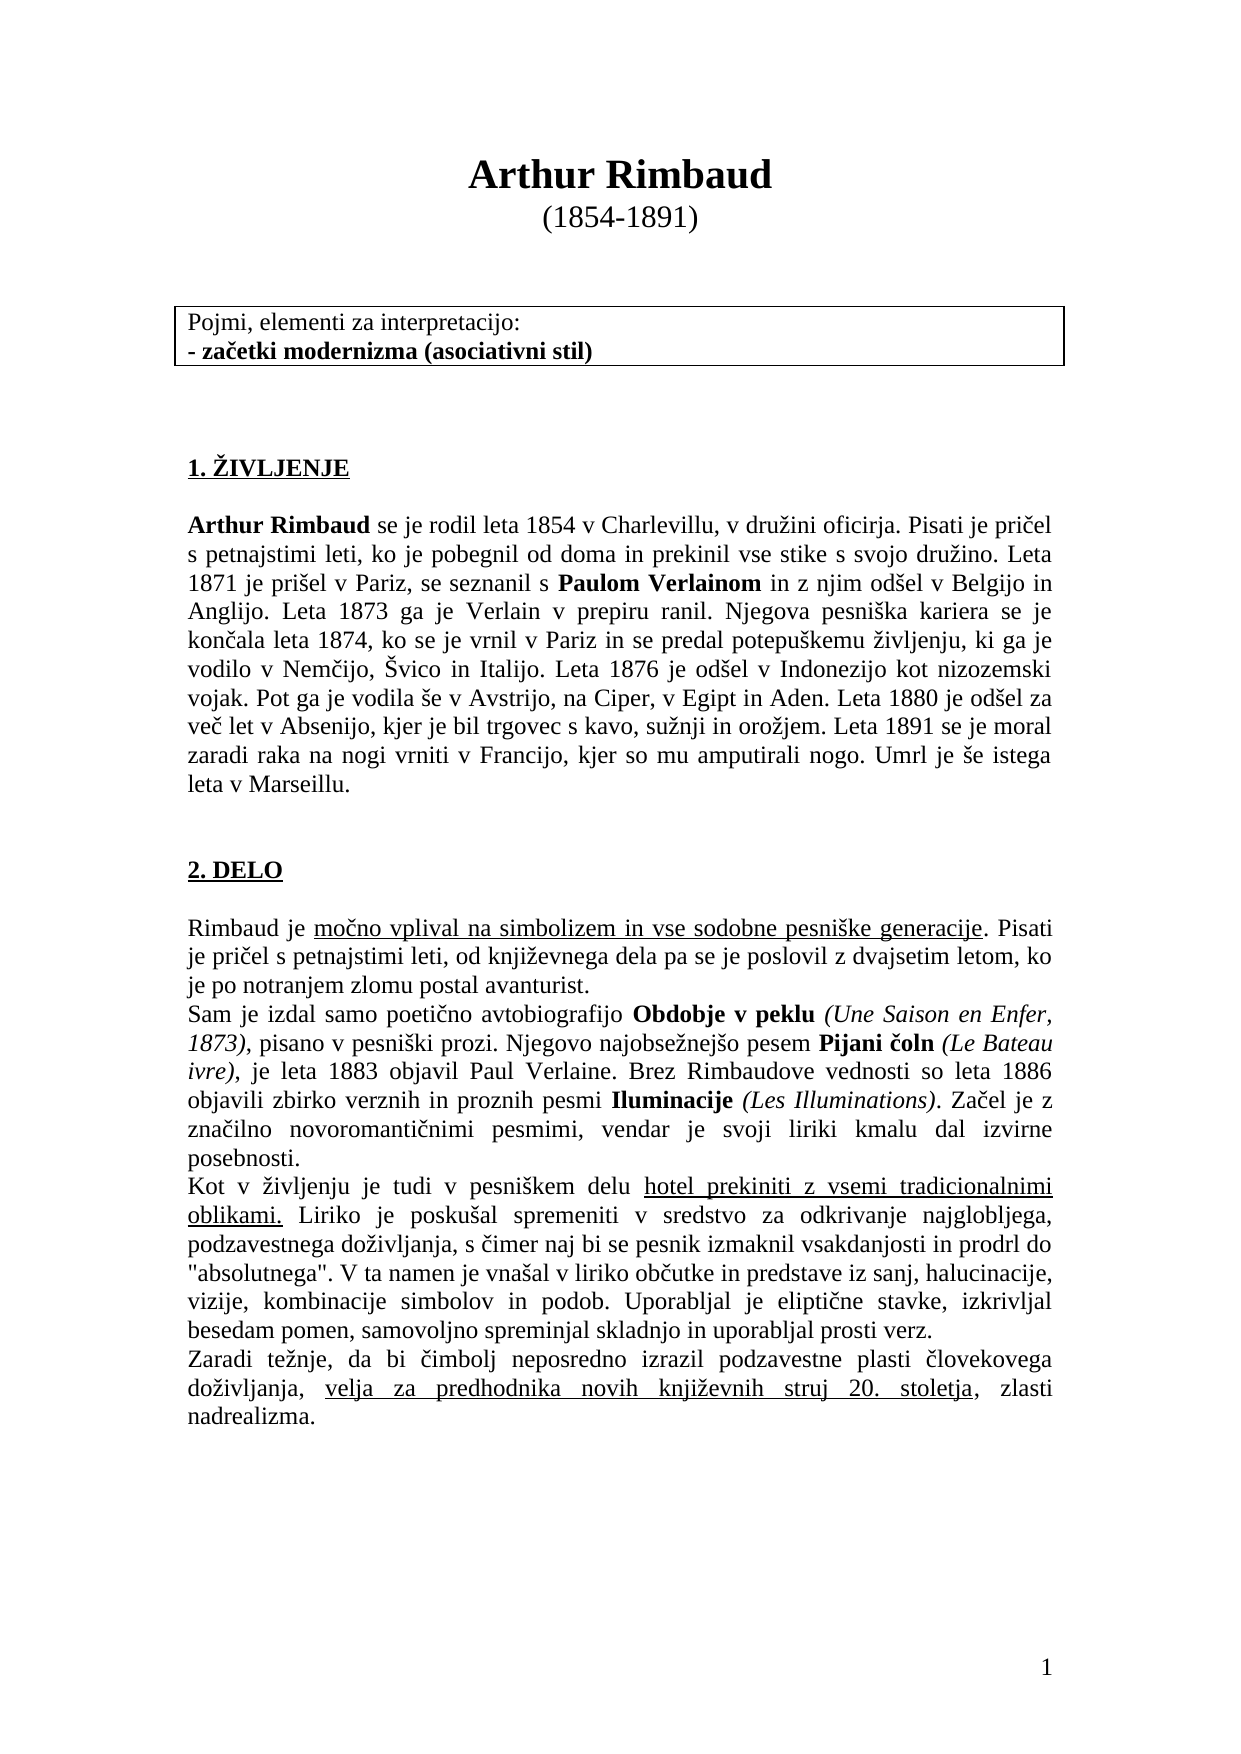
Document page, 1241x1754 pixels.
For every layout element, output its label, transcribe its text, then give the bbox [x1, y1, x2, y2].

text Arthur Rimbaud [187, 150, 1053, 198]
text Zaradi težnje, da bi čimbolj neposredno izrazil podzavestne plasti človekovega doživljanja, velja za predhodnika novih književnih struj 20. stoletja, zlasti nadrealizma. [187, 1344, 1053, 1430]
text Sam je izdal samo poetično avtobiografijo Obdobje v peklu (Une Saison en Enfer, 1873), pisano v pesniški prozi. Njegovo najobsežnejšo pesem Pijani čoln (Le Bateau ivre), je leta 1883 objavil Paul Verlaine. Brez Rimbaudove vednosti so leta 1886 objavili zbirko verznih in proznih pesmi Iluminacije (Les Illuminations). Začel je z značilno novoromantičnimi pesmimi, vendar je svoji liriki kmalu dal izvirne posebnosti. [187, 999, 1053, 1171]
text Kot v življenju je tudi v pesniškem delu hotel prekiniti z vsemi tradicionalnimi oblikami. Liriko je poskušal spremeniti v sredstvo za odkrivanje najglobljega, podzavestnega doživljanja, s čimer naj bi se pesnik izmaknil vsakdanjosti in prodrl do "absolutnega". V ta namen je vnašal v liriko občutke in predstave iz sanj, halucinacije, vizije, kombinacije simbolov in podob. Uporabljal je eliptične stavke, izkrivljal besedam pomen, samovoljno spreminjal skladnjo in uporabljal prosti verz. [187, 1171, 1053, 1344]
text Arthur Rimbaud se je rodil leta 1854 v Charlevillu, v družini oficirja. Pisati je pričel s petnajstimi leti, ko je pobegnil od doma in prekinil vse stike s svojo družino. Leta 1871 je prišel v Pariz, se seznanil s Paulom Verlainom in z njim odšel v Belgijo in Anglijo. Leta 1873 ga je Verlain v prepiru ranil. Njegova pesniška kariera se je končala leta 1874, ko se je vrnil v Pariz in se predal potepuškemu življenju, ki ga je vodilo v Nemčijo, Švico in Italijo. Leta 1876 je odšel v Indonezijo kot nizozemski vojak. Pot ga je vodila še v Avstrijo, na Ciper, v Egipt in Aden. Leta 1880 je odšel za več let v Absenijo, kjer je bil trgovec s kavo, sužnji in orožjem. Leta 1891 se je moral zaradi raka na nogi vrniti v Francijo, kjer so mu amputirali nogo. Umrl je še istega leta v Marseillu. [187, 510, 1053, 798]
text 1. ŽIVLJENJE [187, 453, 1053, 481]
text Rimbaud je močno vplival na simbolizem in vse sodobne pesniške generacije. Pisati je pričel s petnajstimi leti, od književnega dela pa se je poslovil z dvajsetim letom, ko je po notranjem zlomu postal avanturist. [187, 913, 1053, 999]
text 2. DELO [187, 855, 1053, 884]
table_header Pojmi, elementi za interpretacijo: - začetki modernizma (asociativni stil) [176, 307, 1063, 365]
text (1854-1891) [187, 198, 1053, 234]
